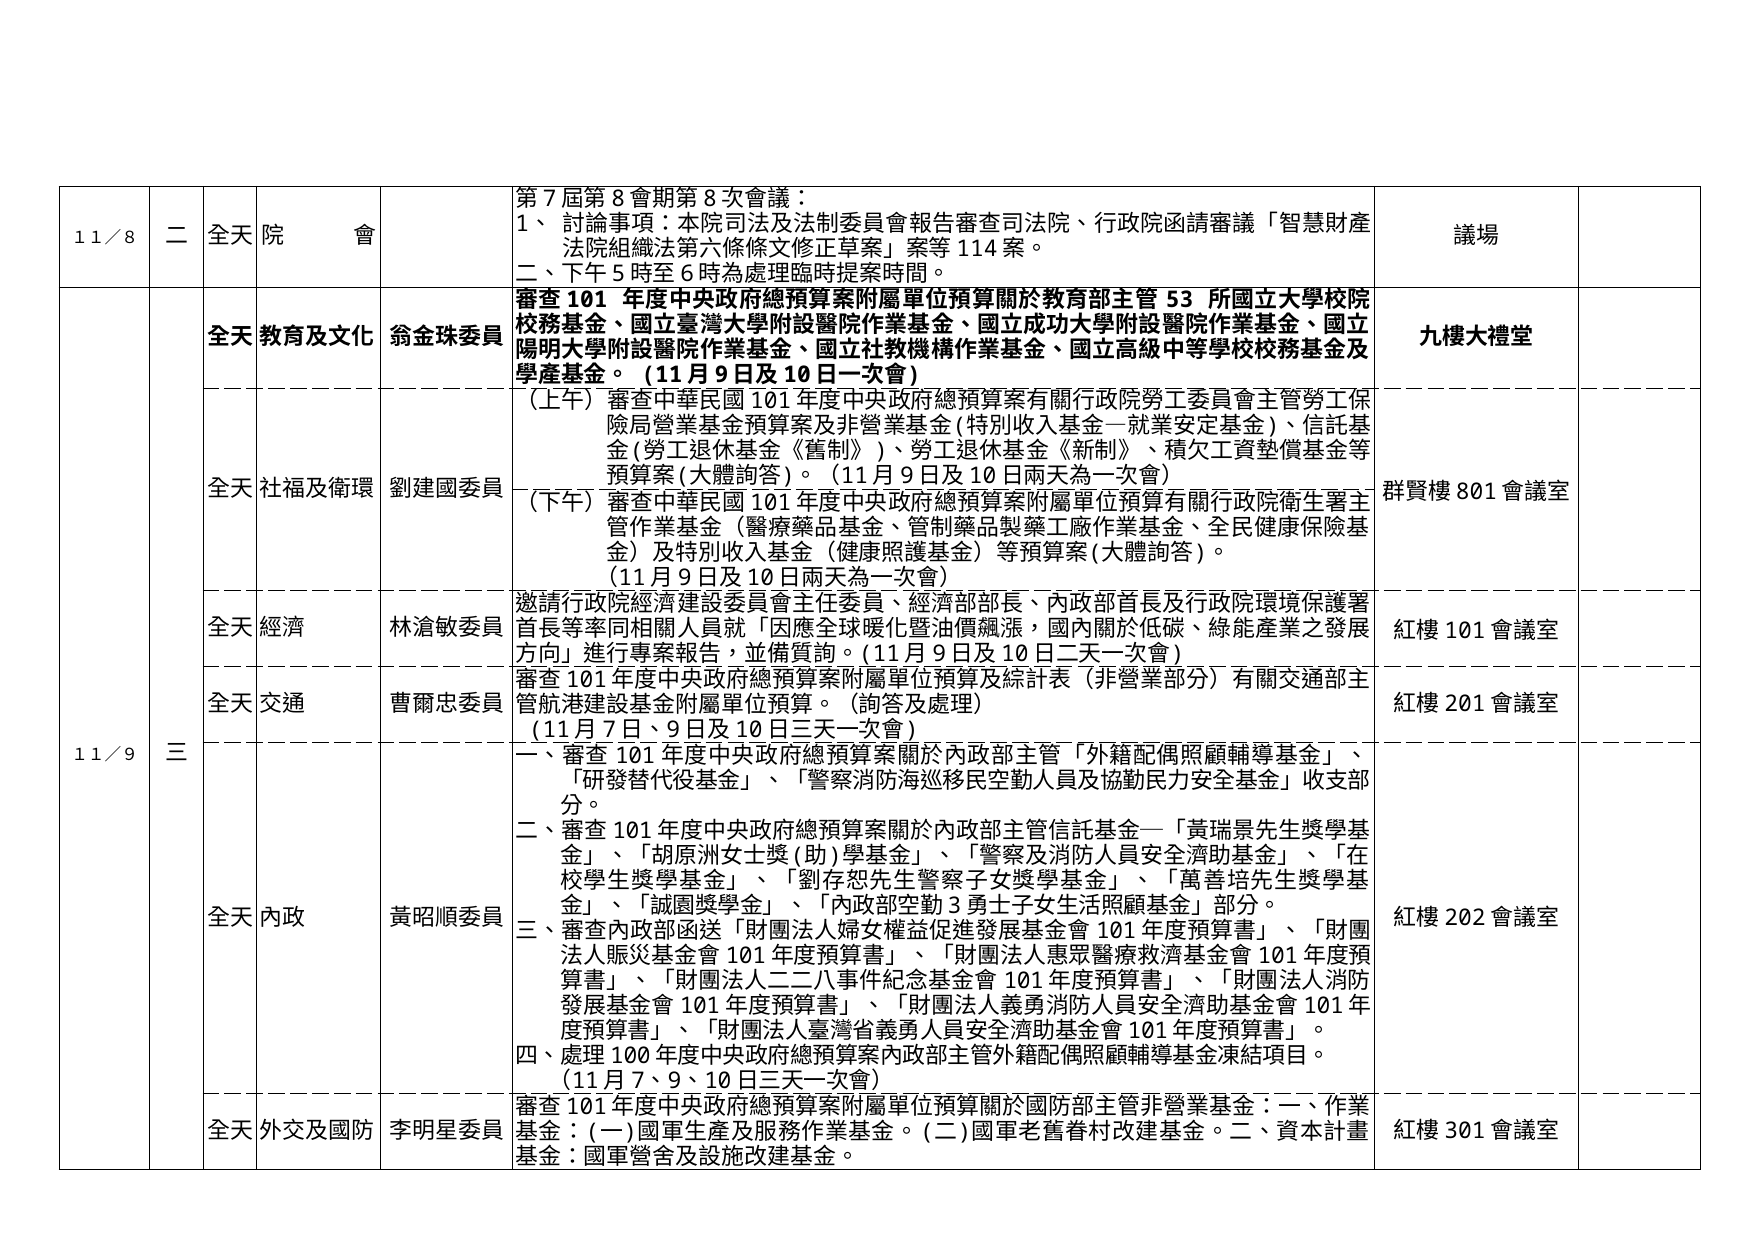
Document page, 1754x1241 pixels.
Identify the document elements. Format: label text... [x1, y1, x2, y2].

table_cell 曹爾忠委員 [381, 666, 512, 742]
table_header １１／８ [60, 187, 149, 287]
table_cell 邀請行政院經濟建設委員會主任委員、經濟部部長、內政部首長及行政院環境保護署首長等率同相關人員就「因應全球暖化暨油價飆漲，國內關於低碳、綠能產業之發展方向」進行專案報告，並備質詢。(11月9日及10日二天一次會) [513, 590, 1374, 666]
table_cell 外交及國防 [257, 1093, 380, 1169]
table_cell 全天 [204, 666, 256, 742]
table_cell （上午）審查中華民國101年度中央政府總預算案有關行政院勞工委員會主管勞工保險局營業基金預算案及非營業基金(特別收入基金—就業安定基金)、信託基金(勞工退休基金《舊制》)、勞工退休基金《新制》、積欠工資墊償基金等預算案(大體詢答)。（11月9日及10日兩天為一次會） [513, 388, 1374, 489]
table_cell 社福及衛環 [257, 388, 380, 590]
table_cell 全天 [204, 388, 256, 590]
table_cell 林滄敏委員 [381, 590, 512, 666]
table_cell 群賢樓801會議室 [1375, 388, 1578, 590]
table_cell 九樓大禮堂 [1375, 288, 1578, 388]
table_cell [1579, 1093, 1700, 1169]
table_cell 紅樓201會議室 [1375, 666, 1578, 742]
table_cell [1579, 288, 1700, 388]
table_cell 紅樓101會議室 [1375, 590, 1578, 666]
table_cell [1579, 666, 1700, 742]
table_cell 交通 [257, 666, 380, 742]
table_cell 李明星委員 [381, 1093, 512, 1169]
table_header [381, 187, 512, 287]
table_cell 審查101 年度中央政府總預算案附屬單位預算關於教育部主管53 所國立大學校院校務基金、國立臺灣大學附設醫院作業基金、國立成功大學附設醫院作業基金、國立陽明大學附設醫院作業基金、國立社教機構作業基金、國立高級中等學校校務基金及學產基金。 (11月9日及10日一次會) [513, 288, 1374, 388]
table_cell 全天 [204, 288, 256, 388]
table_cell 內政 [257, 742, 380, 1093]
table_header 院 會 [257, 187, 380, 287]
table_cell 全天 [204, 590, 256, 666]
table_cell 經濟 [257, 590, 380, 666]
table_header 二 [150, 187, 203, 287]
table_header [1579, 187, 1700, 287]
table_cell 紅樓301會議室 [1375, 1093, 1578, 1169]
table_cell [1579, 742, 1700, 1093]
table_cell 翁金珠委員 [381, 288, 512, 388]
table_cell 一、審查101年度中央政府總預算案關於內政部主管「外籍配偶照顧輔導基金」、「研發替代役基金」、「警察消防海巡移民空勤人員及協勤民力安全基金」收支部分。 二、審查101年度中央政府總預算案關於內政部主管信託基金─「黃瑞景先生獎學基金」、「胡原洲女士獎(助)學基金」、「警察及消防人員安全濟助基金」、「在校學生獎學基金」、「劉存恕先生警察子女獎學基金」、「萬善培先生獎學基金」、「誠園獎學金」、「內政部空勤3勇士子女生活照顧基金」部分。 三、審查內政部函送「財團法人婦女權益促進發展基金會101年度預算書」、「財團法人賑災基金會101年度預算書」、「財團法人惠眾醫療救濟基金會101年度預算書」、「財團法人二二八事件紀念基金會101年度預算書」、「財團法人消防發展基金會101年度預算書」、「財團法人義勇消防人員安全濟助基金會101年度預算書」、「財團法人臺灣省義勇人員安全濟助基金會101年度預算書」。 四、處理100年度中央政府總預算案內政部主管外籍配偶照顧輔導基金凍結項目。 （11月7、9、10日三天一次會） [513, 742, 1374, 1093]
table_cell 教育及文化 [257, 288, 380, 388]
table_cell 全天 [204, 742, 256, 1093]
table_cell [1579, 388, 1700, 590]
table_cell 全天 [204, 1093, 256, 1169]
table_cell [1579, 590, 1700, 666]
table_cell 黃昭順委員 [381, 742, 512, 1093]
table_cell （下午）審查中華民國101年度中央政府總預算案附屬單位預算有關行政院衛生署主管作業基金（醫療藥品基金、管制藥品製藥工廠作業基金、全民健康保險基金）及特別收入基金（健康照護基金）等預算案(大體詢答)。 （11月9日及10日兩天為一次會） [513, 489, 1374, 590]
table_header 議場 [1375, 187, 1578, 287]
table_cell 三 [150, 288, 203, 1169]
table_cell 審查101年度中央政府總預算案附屬單位預算及綜計表（非營業部分）有關交通部主管航港建設基金附屬單位預算。（詢答及處理） (11月7日、9日及10日三天一次會) [513, 666, 1374, 742]
table_cell 審查101年度中央政府總預算案附屬單位預算關於國防部主管非營業基金：一、作業基金：(一)國軍生產及服務作業基金。(二)國軍老舊眷村改建基金。二、資本計畫基金：國軍營舍及設施改建基金。 [513, 1093, 1374, 1169]
table_cell 紅樓202會議室 [1375, 742, 1578, 1093]
table_header 第7屆第8會期第8次會議： 討論事項：本院司法及法制委員會報告審查司法院、行政院函請審議「智慧財產法院組織法第六條條文修正草案」案等114案。 二、下午5時至6時為處理臨時提案時間。 [513, 187, 1374, 287]
table_header 全天 [204, 187, 256, 287]
table_cell 劉建國委員 [381, 388, 512, 590]
table_cell １１／９ [60, 288, 149, 1169]
